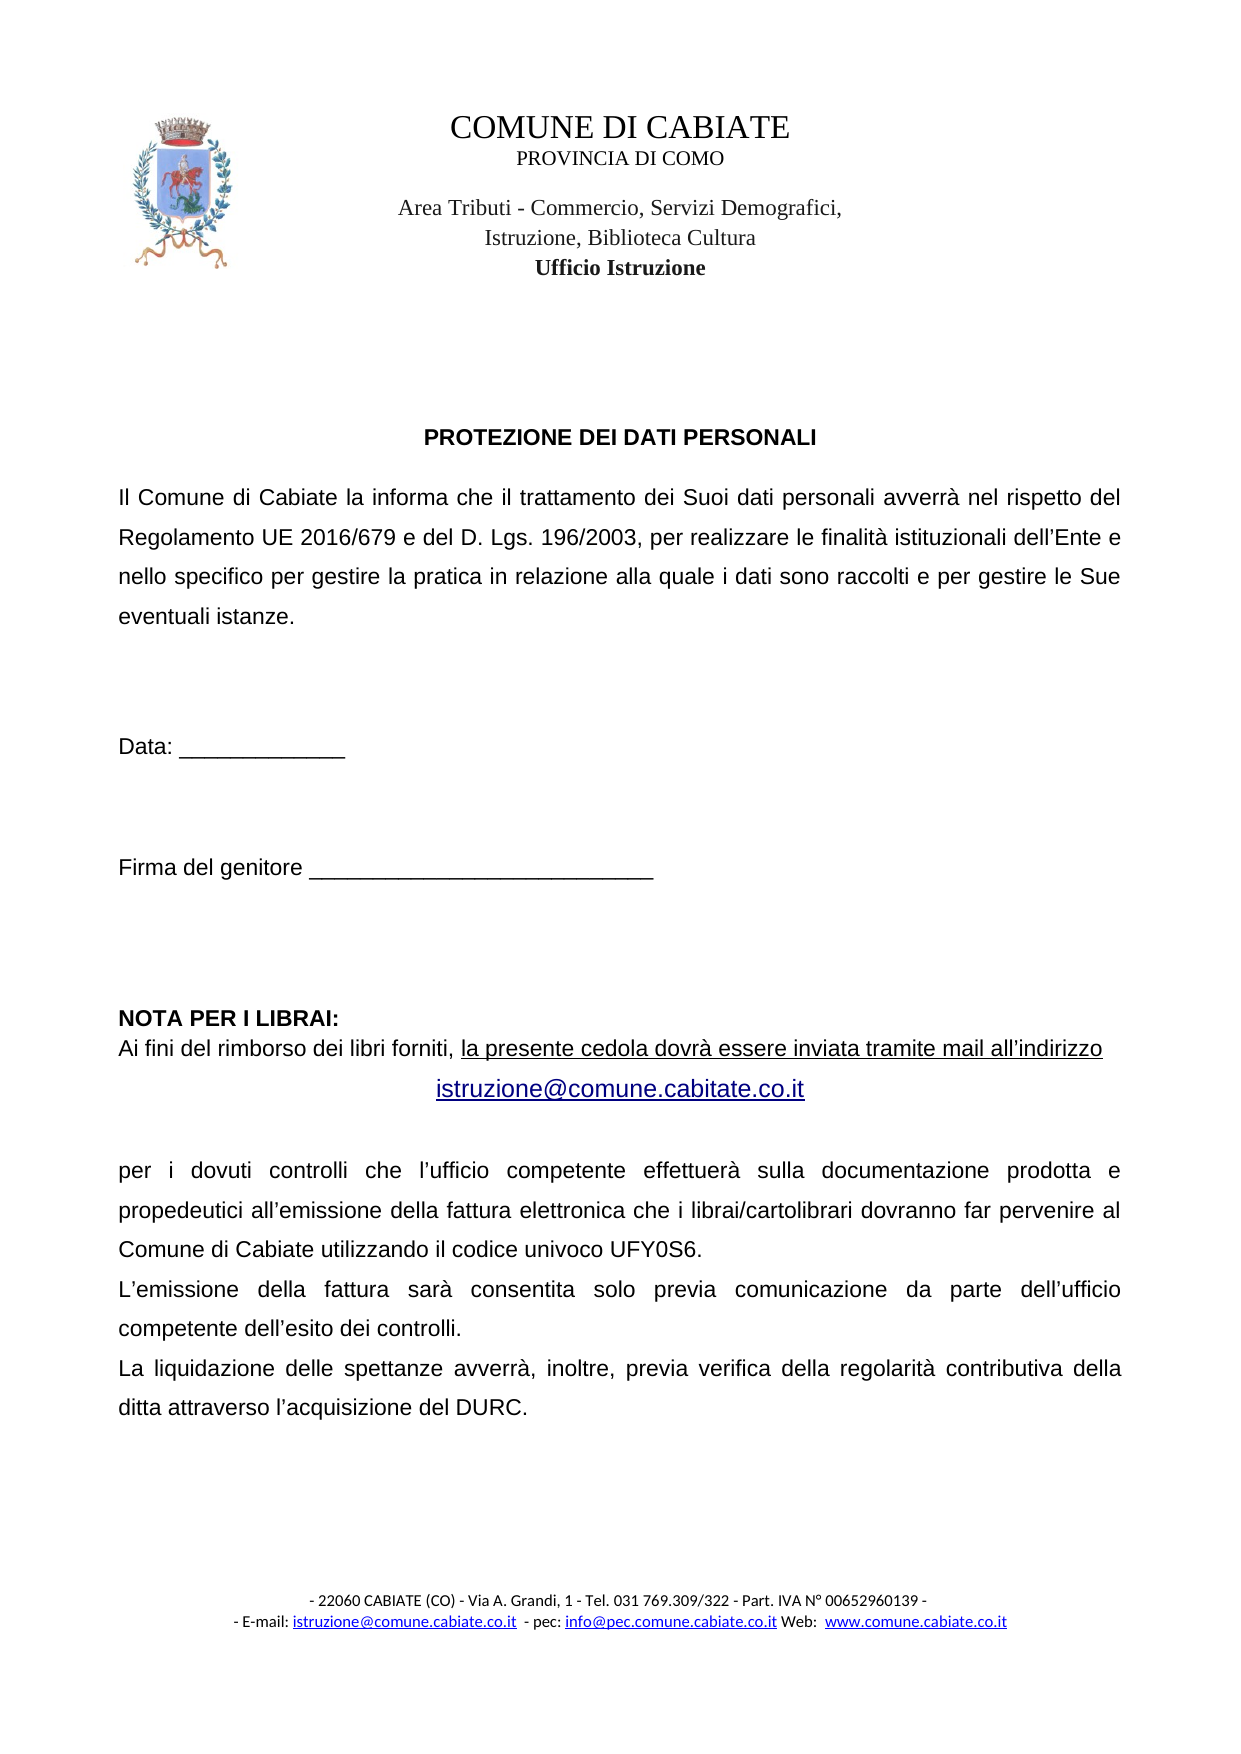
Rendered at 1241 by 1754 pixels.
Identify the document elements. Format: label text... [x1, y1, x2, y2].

text Ai fini del rimborso dei libri forniti, la presente cedola dovrà essere inviata tramite mail all’indirizzo [118, 1035, 1122, 1061]
text La liquidazione delle spettanze avverrà, inoltre, previa verifica della regolarità contributiva della ditta attraverso l’acquisizione del DURC. [118, 1354, 1122, 1420]
text Data: _____________ [118, 733, 1122, 759]
text NOTA PER I LIBRAI: [118, 1005, 1122, 1031]
text Firma del genitore ___________________________ [118, 854, 1122, 880]
picture [123, 113, 242, 269]
text istruzione@comune.cabitate.co.it [118, 1074, 1122, 1103]
text Il Comune di Cabiate la informa che il trattamento dei Suoi dati personali avverrà nel rispetto del Regolamento UE 2016/679 e del D. Lgs. 196/2003, per realizzare le finalità istituzionali dell’Ente e nello specifico per gestire la pratica in relazione alla quale i dati sono raccolti e per gestire le Sue eventuali istanze. [118, 484, 1122, 629]
text L’emissione della fattura sarà consentita solo previa comunicazione da parte dell’ufficio competente dell’esito dei controlli. [118, 1276, 1122, 1341]
text per i dovuti controlli che l’ufficio competente effettuerà sulla documentazione prodotta e propedeutici all’emissione della fattura elettronica che i librai/cartolibrari dovranno far pervenire al Comune di Cabiate utilizzando il codice univoco UFY0S6. [118, 1157, 1122, 1262]
text PROTEZIONE DEI DATI PERSONALI [118, 424, 1122, 450]
